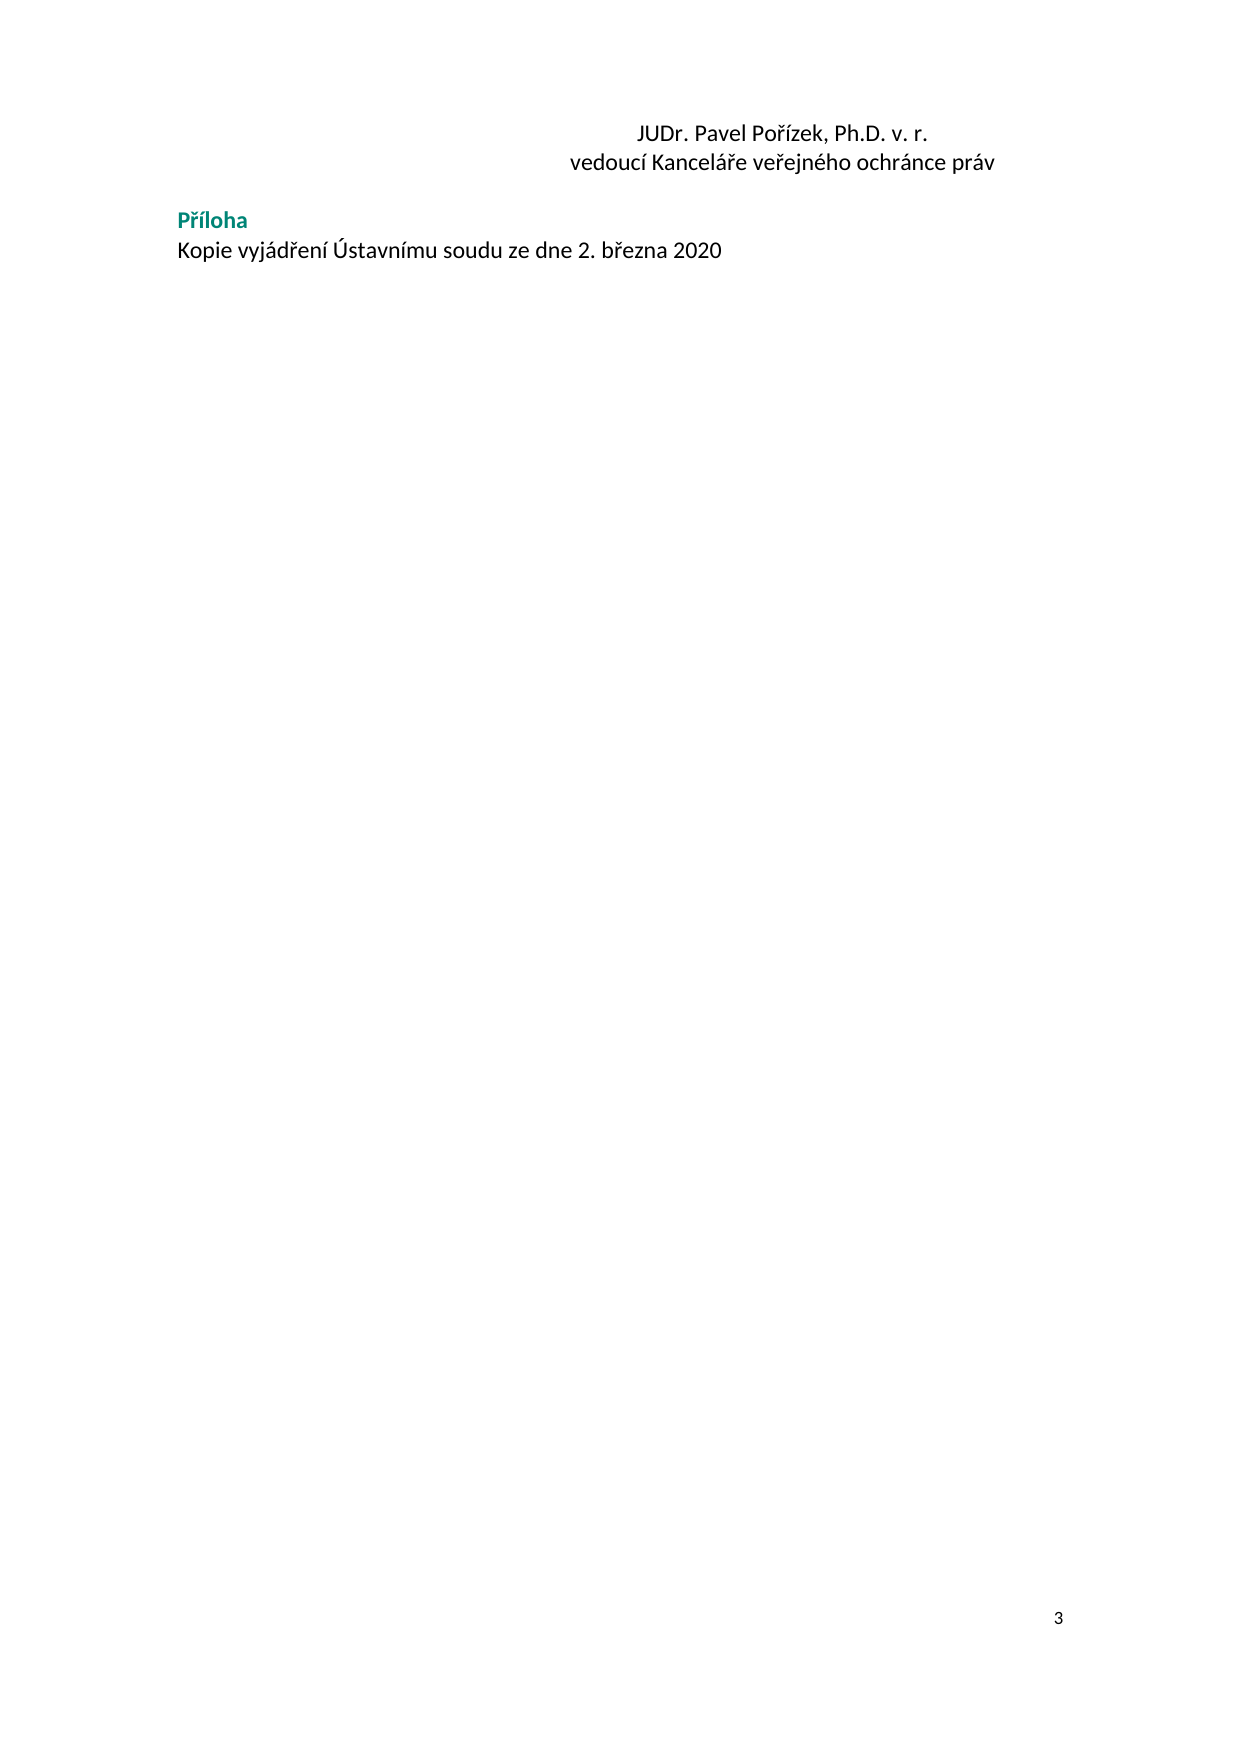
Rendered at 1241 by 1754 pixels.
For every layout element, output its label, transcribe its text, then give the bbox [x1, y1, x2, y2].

text Příloha [177, 206, 1063, 235]
text vedoucí Kanceláře veřejného ochránce práv [502, 147, 1063, 176]
text JUDr. Pavel Pořízek, Ph.D. v. r. [502, 118, 1063, 147]
text Kopie vyjádření Ústavnímu soudu ze dne 2. března 2020 [177, 235, 1063, 264]
